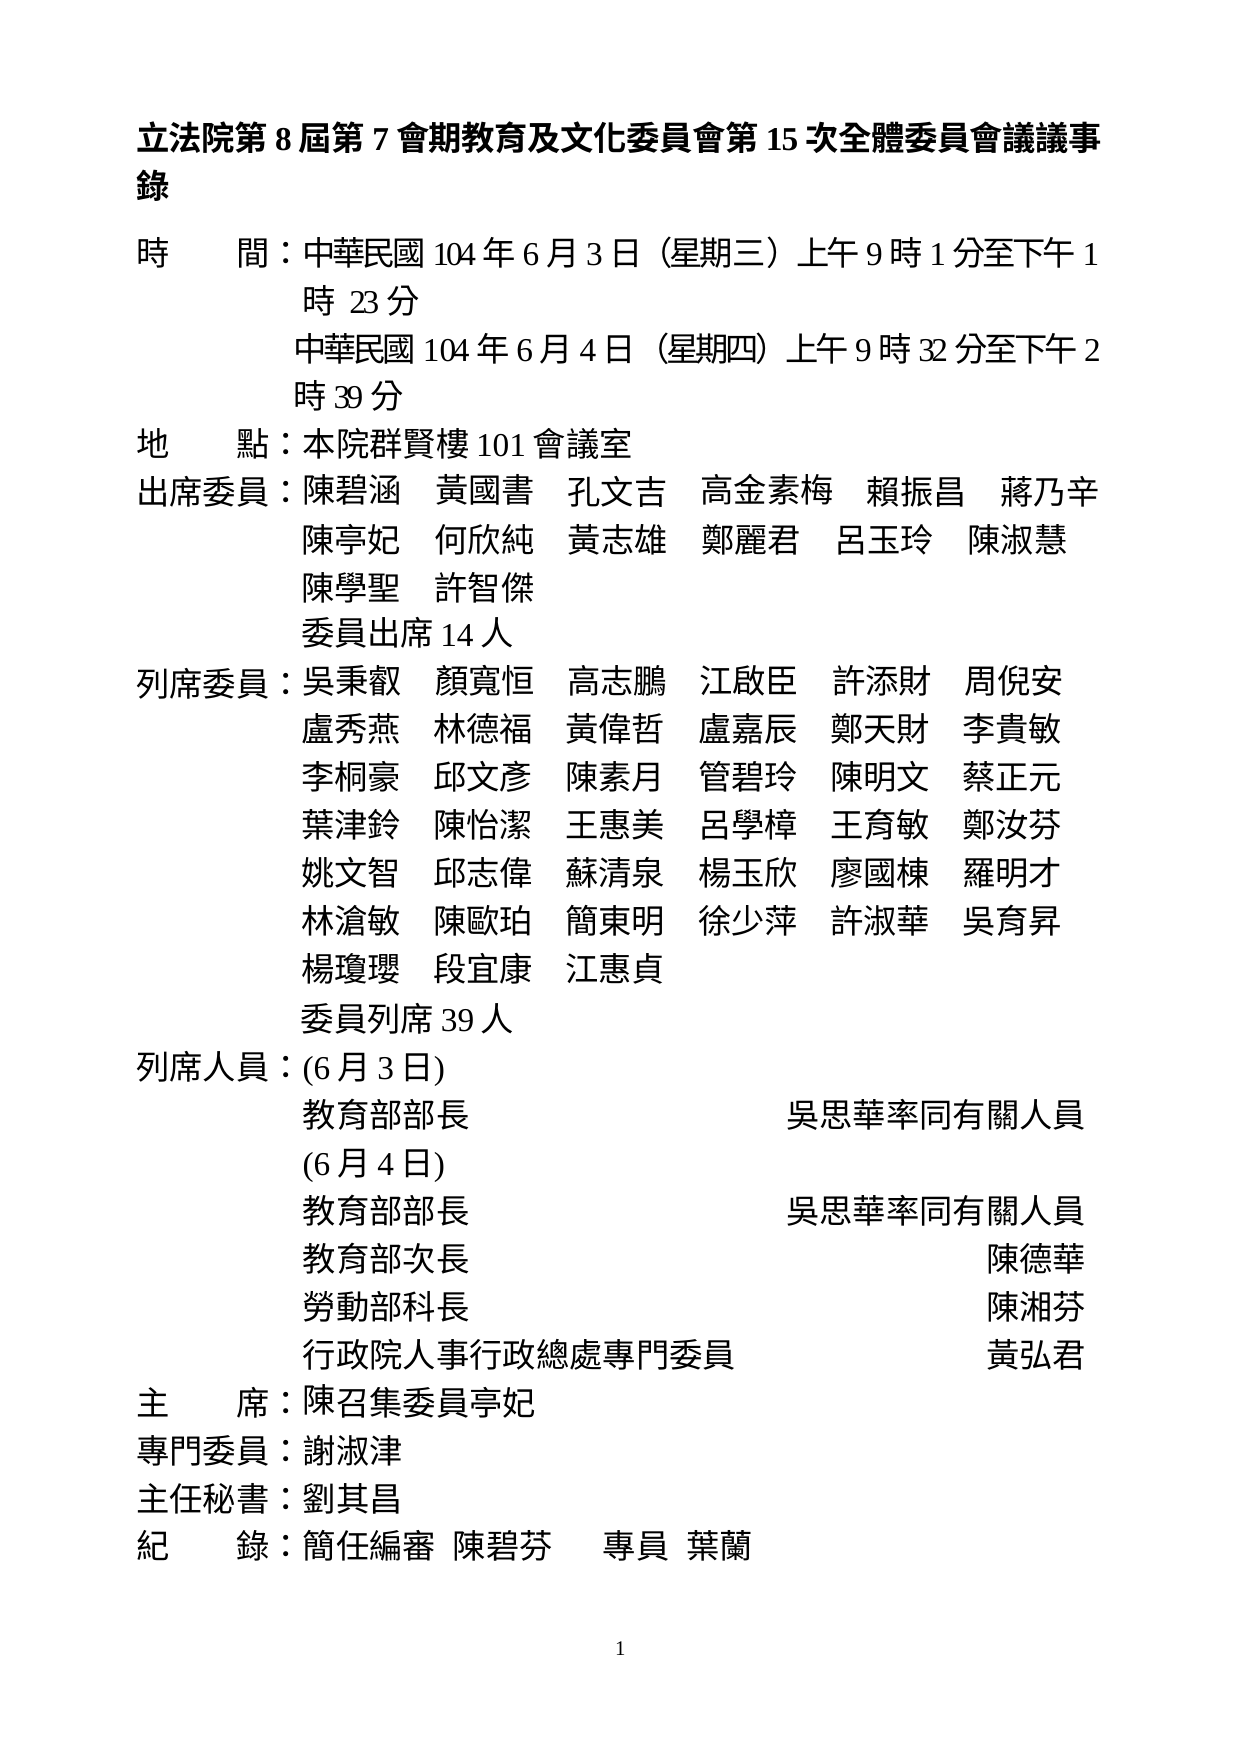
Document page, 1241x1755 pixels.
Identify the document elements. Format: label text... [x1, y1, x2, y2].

text 中華民國104年6月4日（星期四）上午9時32分至下午2時39分 [293, 323, 1102, 418]
text 陳學聖 許智傑 [301, 562, 1102, 610]
text 委員出席14人 [301, 610, 1102, 658]
text 陳亭妃 何欣純 黃志雄 鄭麗君 呂玉玲 陳淑慧 [301, 514, 1102, 562]
text 委員列席39人 [301, 993, 1102, 1041]
text 專門委員：謝淑津 [136, 1425, 1102, 1473]
text 盧秀燕 林德福 黃偉哲 盧嘉辰 鄭天財 李貴敏 [301, 706, 1102, 754]
text (6月4日) [136, 1137, 1102, 1185]
text 時 間：中華民國104年6月3日（星期三）上午9時1分至下午1時 23分 [136, 227, 1102, 323]
text 立法院第8屆第7會期教育及文化委員會第15次全體委員會議議事錄 [136, 112, 1102, 208]
text 李桐豪 邱文彥 陳素月 管碧玲 陳明文 蔡正元 [301, 754, 1102, 802]
text 列席委員：吳秉叡 顏寬恒 高志鵬 江啟臣 許添財 周倪安 [136, 658, 1102, 706]
text 教育部次長 陳德華 [136, 1233, 1102, 1281]
text 林滄敏 陳歐珀 簡東明 徐少萍 許淑華 吳育昇 [301, 898, 1102, 946]
text 地 點：本院群賢樓101會議室 [136, 418, 1102, 466]
text 教育部部長 吳思華率同有關人員 [136, 1089, 1102, 1137]
text 勞動部科長 陳湘芬 [136, 1281, 1102, 1329]
text 主 席：陳召集委員亭妃 [136, 1377, 1102, 1425]
text 主任秘書：劉其昌 [136, 1473, 1102, 1521]
text 紀 錄：簡任編審 陳碧芬 專員 葉蘭 [136, 1521, 1102, 1568]
text 葉津鈴 陳怡潔 王惠美 呂學樟 王育敏 鄭汝芬 [301, 802, 1102, 850]
text 列席人員：(6月3日) [136, 1041, 1102, 1089]
text 姚文智 邱志偉 蘇清泉 楊玉欣 廖國棟 羅明才 [301, 850, 1102, 898]
text 楊瓊瓔 段宜康 江惠貞 [301, 946, 1102, 993]
text 出席委員：陳碧涵 黃國書 孔文吉 高金素梅 賴振昌 蔣乃辛 [136, 466, 1102, 514]
text 行政院人事行政總處專門委員 黃弘君 [136, 1329, 1102, 1377]
text 教育部部長 吳思華率同有關人員 [136, 1185, 1102, 1233]
